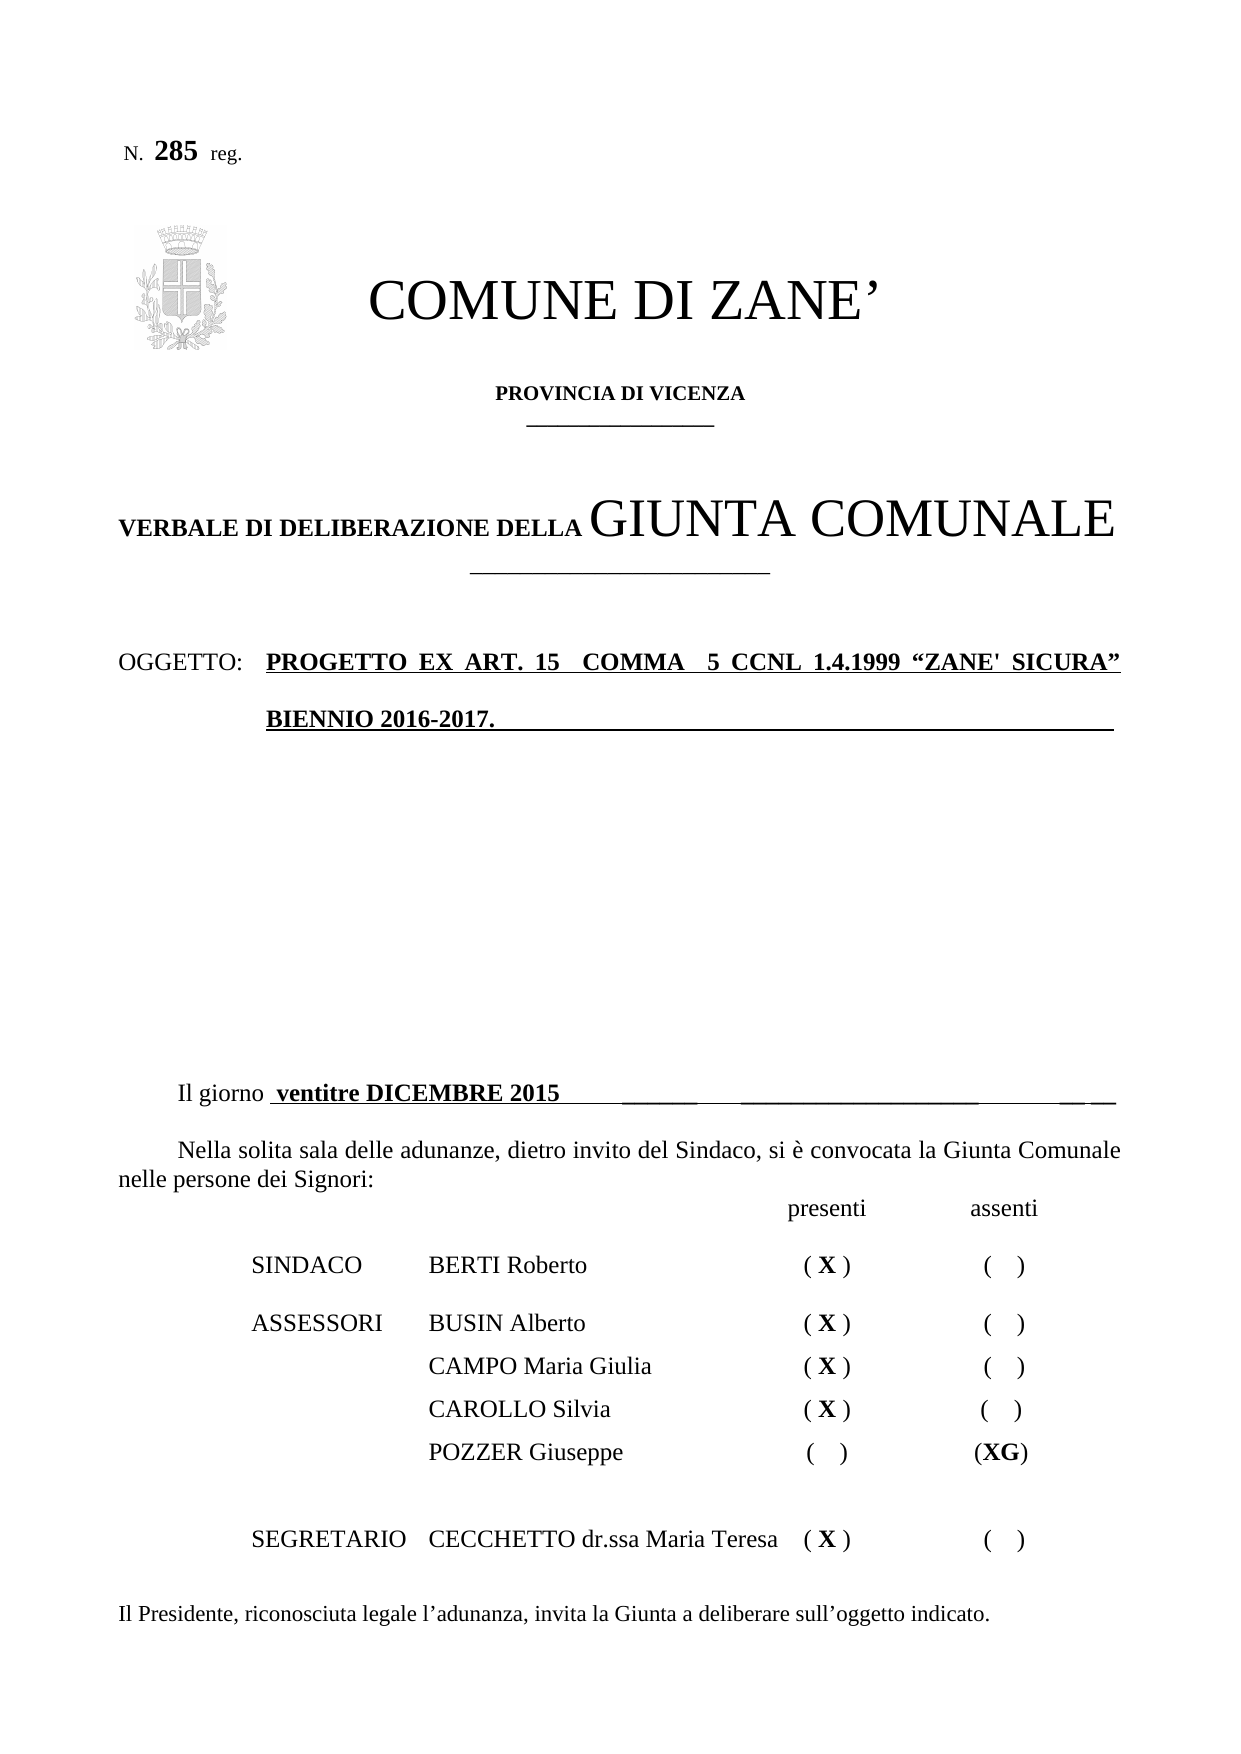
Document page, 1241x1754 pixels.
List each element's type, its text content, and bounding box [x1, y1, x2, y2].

text Nella solita sala delle adunanze, dietro invito del Sindaco, si è convocata la Giunta Comunale nelle persone dei Signori: [118, 1136, 1122, 1193]
text ASSESSORI BUSIN Alberto ( X ) ( ) [118, 1308, 1122, 1337]
text ________________________ [118, 548, 1122, 577]
text OGGETTO: PROGETTO EX ART. 15 COMMA 5 CCNL 1.4.1999 “ZANE' SICURA” BIENNIO 2016-2017. [118, 647, 1121, 733]
text PROVINCIA DI VICENZA [118, 381, 1122, 405]
text CAROLLO Silvia ( X ) ( ) [118, 1394, 1122, 1423]
text Il giorno ventitre DICEMBRE 2015 ______ ___________________ __ __ [118, 1078, 1122, 1107]
text N. 285 reg. [118, 133, 1122, 166]
text presenti assenti [118, 1193, 1122, 1222]
text SINDACO BERTI Roberto ( X ) ( ) [118, 1251, 1122, 1279]
text COMUNE DI ZANE’ [118, 217, 1122, 381]
text SEGRETARIO CECCHETTO dr.ssa Maria Teresa ( X ) ( ) [118, 1524, 1122, 1552]
text Il Presidente, riconosciuta legale l’adunanza, invita la Giunta a deliberare sull’oggetto indicato. [118, 1600, 1122, 1627]
text VERBALE DI DELIBERAZIONE DELLA GIUNTA COMUNALE [118, 486, 1122, 548]
text CAMPO Maria Giulia ( X ) ( ) [118, 1351, 1122, 1380]
text POZZER Giuseppe ( ) (XG) [118, 1437, 1122, 1466]
text __________________ [118, 405, 1122, 429]
